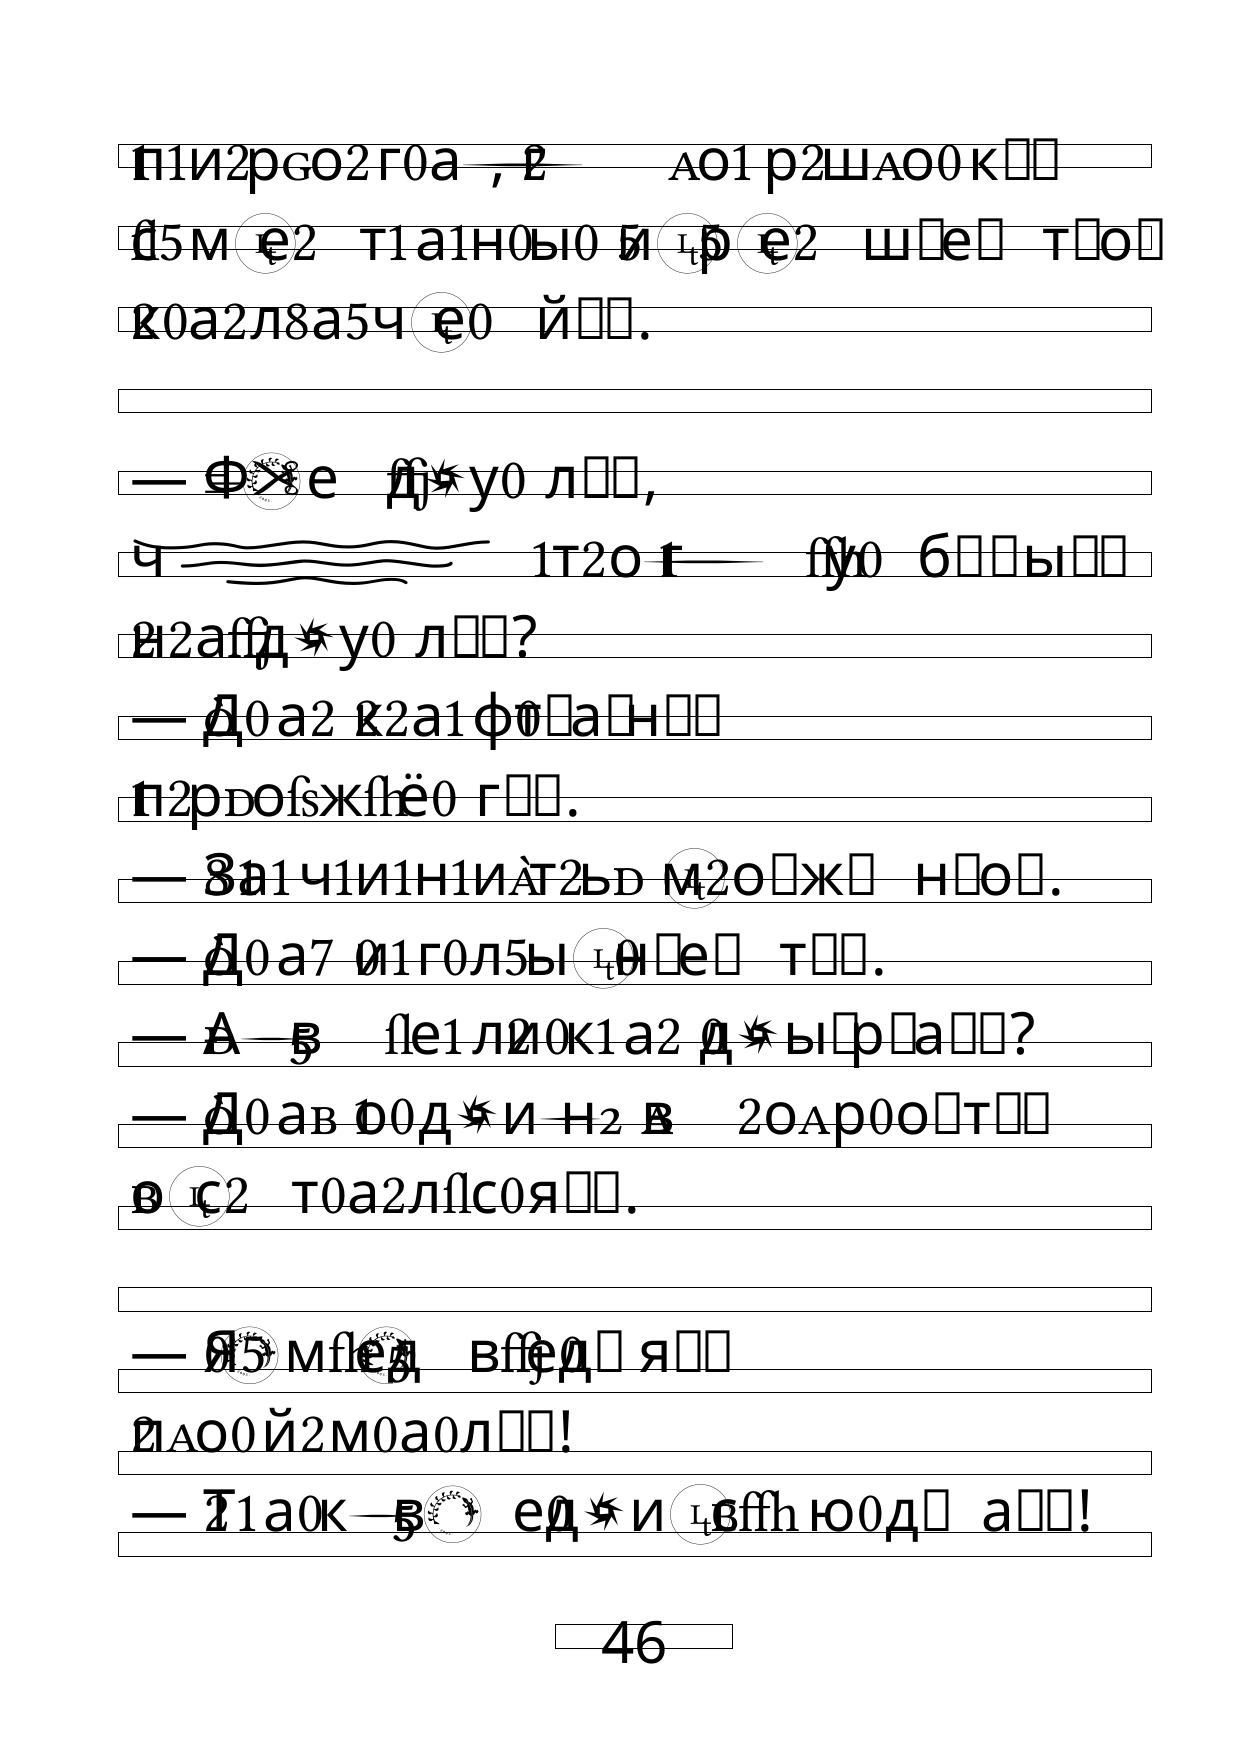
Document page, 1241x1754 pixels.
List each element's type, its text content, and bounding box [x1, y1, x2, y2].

text — Да съел кусок пирога, горшок сметаны и решето калачей. [130, 168, 1140, 226]
text — Да иглы нет. [130, 985, 1140, 992]
text — Федул, что губы надул? [130, 658, 1140, 674]
text — Да кафтан прожёг. [130, 674, 1140, 716]
text — Я медведя поймал! [130, 1312, 1140, 1369]
text — А велика дыра? [130, 992, 1140, 1042]
text — Зачинить можно. [130, 903, 1140, 913]
text — Да один ворот остался. [130, 1148, 1140, 1206]
text — Да кафтан прожёг. [130, 740, 1140, 797]
text — А велика дыра? [130, 1067, 1140, 1072]
text — Федул, что губы надул? [130, 577, 1140, 634]
text — Федул, что губы надул? [130, 436, 1140, 471]
text — Да съел кусок пирога, горшок сметаны и решето калачей. [130, 118, 1140, 144]
text — Зачинить можно. [130, 833, 1140, 879]
text — Да кафтан прожёг. [130, 822, 1140, 833]
text — Так веди сюда! [130, 1475, 1140, 1532]
text — Да один ворот остался. [130, 1072, 1140, 1124]
text — Да иглы нет. [130, 913, 1140, 961]
text — Да съел кусок пирога, горшок сметаны и решето калачей. [130, 250, 1140, 307]
text — Да съел кусок пирога, горшок сметаны и решето калачей. [130, 332, 1140, 357]
text — Я медведя поймал! [130, 1393, 1140, 1451]
text — Федул, что губы надул? [130, 495, 1140, 552]
